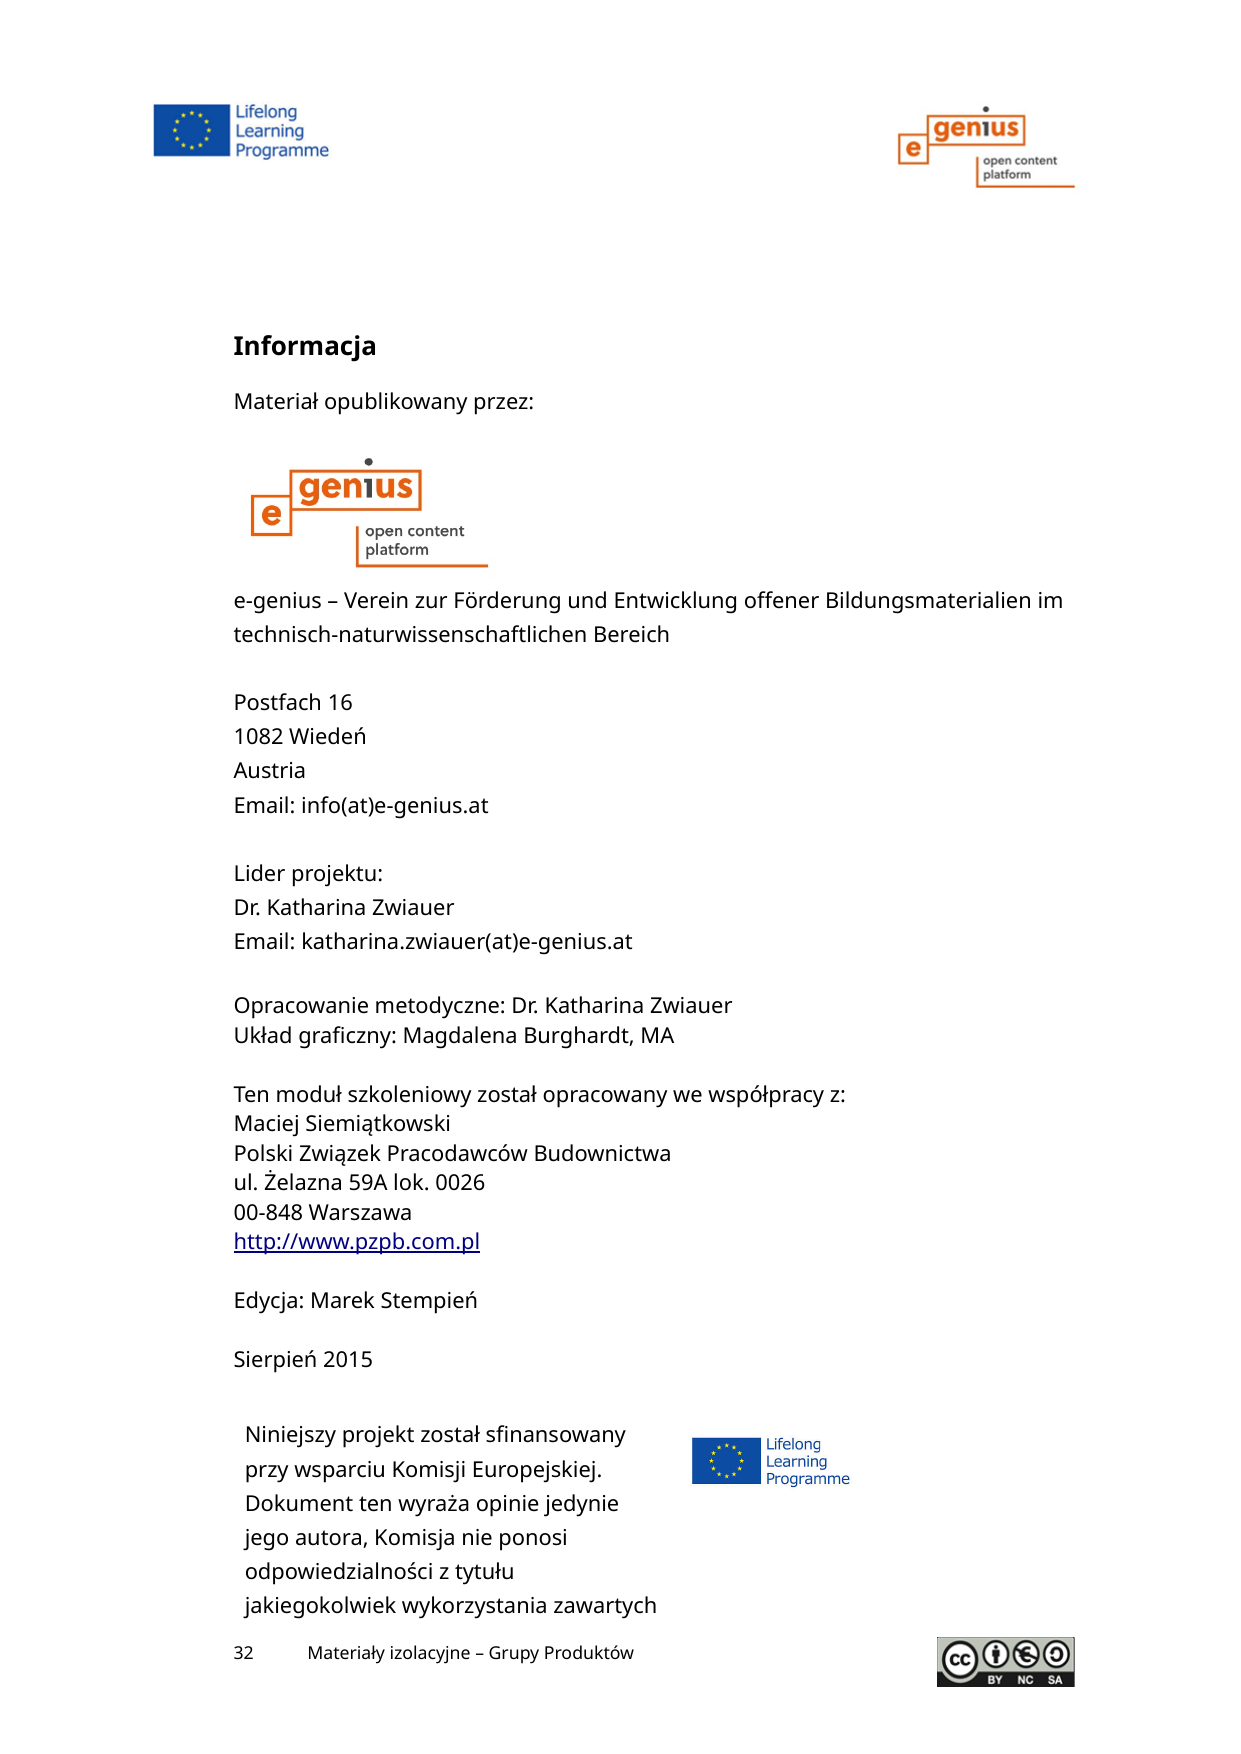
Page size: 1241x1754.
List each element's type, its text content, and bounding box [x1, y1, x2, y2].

text Ten moduł szkoleniowy został opracowany we współpracy z: [233, 1078, 1093, 1108]
text Email: info(at)e-genius.at [233, 790, 1093, 819]
table_header [676, 1419, 897, 1620]
text e-genius – Verein zur Förderung und Entwicklung offener Bildungsmaterialien im technisch-naturwissenschaftlichen Bereich [233, 585, 1093, 649]
table_header Niniejszy projekt został sfinansowany przy wsparciu Komisji Europejskiej. Dokument ten wyraża opinie jedynie jego autora, Komisja nie ponosi odpowiedzialności z tytułu jakiegokolwiek wykorzystania zawartych [148, 1419, 676, 1620]
table_header [897, 1419, 1163, 1620]
subtitle Informacja [233, 332, 1093, 361]
text Edycja: Marek Stempień [233, 1285, 1093, 1314]
text Sierpień 2015 [233, 1344, 1093, 1373]
text Maciej Siemiątkowski Polski Związek Pracodawców Budownictwa ul. Żelazna 59A lok. 0026 00-848 Warszawa http://www.pzpb.com.pl [233, 1108, 1093, 1255]
text Lider projektu: Dr. Katharina Zwiauer Email: katharina.zwiauer(at)e-genius.at [233, 858, 1093, 956]
text Opracowanie metodyczne: Dr. Katharina Zwiauer [233, 990, 1093, 1019]
text Materiał opublikowany przez: [233, 386, 1093, 416]
text Postfach 16 1082 Wiedeń Austria [233, 687, 1093, 785]
text Układ graficzny: Magdalena Burghardt, MA [233, 1019, 1093, 1049]
